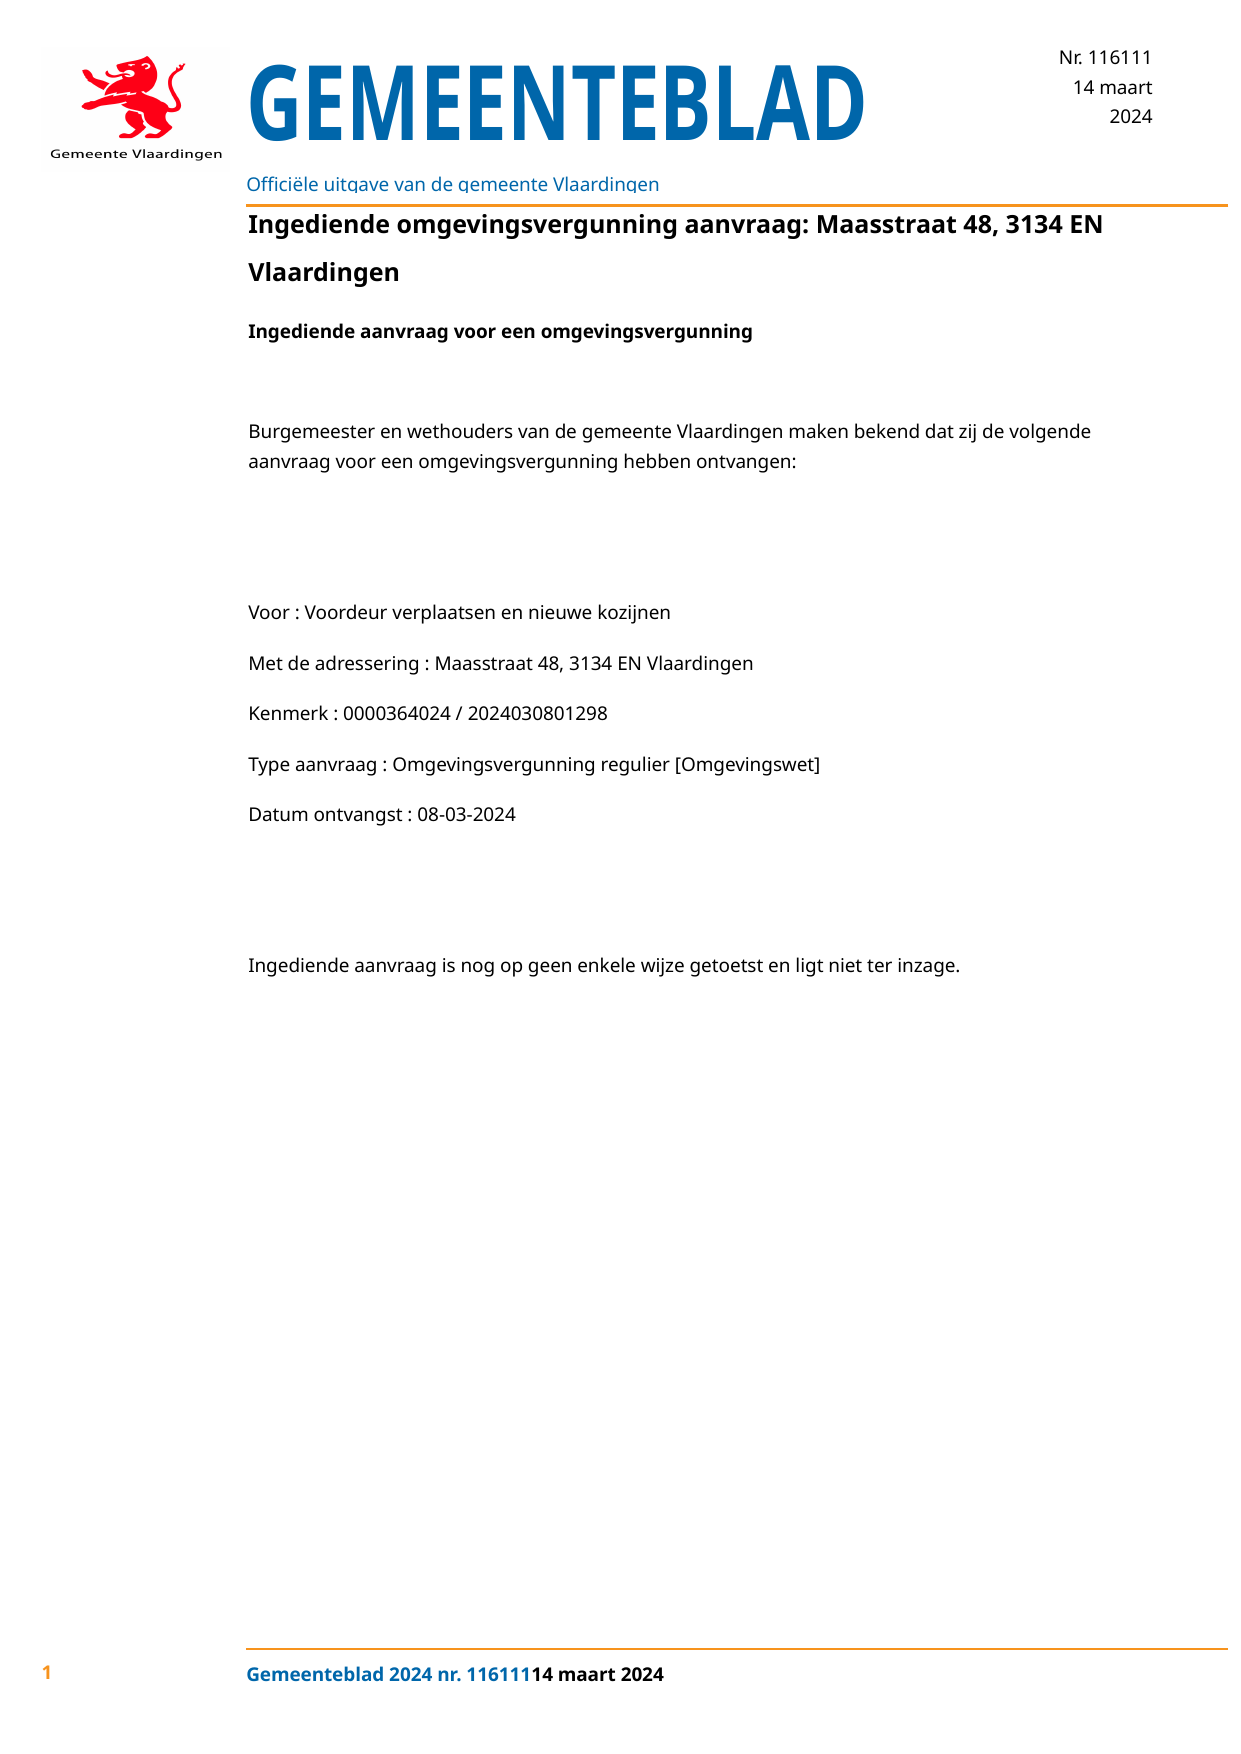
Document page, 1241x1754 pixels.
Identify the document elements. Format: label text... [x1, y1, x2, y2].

text Ingediende aanvraag voor een omgevingsvergunning [248, 318, 1152, 344]
text Met de adressering : Maasstraat 48, 3134 EN Vlaardingen [248, 650, 1152, 676]
text Ingediende aanvraag is nog op geen enkele wijze getoetst en ligt niet ter inzage. [248, 952, 1152, 978]
text Burgemeester en wethouders van de gemeente Vlaardingen maken bekend dat zij de volgende aanvraag voor een omgevingsvergunning hebben ontvangen: [248, 419, 1152, 474]
picture [41, 47, 231, 172]
text Ingediende omgevingsvergunning aanvraag: Maasstraat 48, 3134 EN Vlaardingen [248, 207, 1152, 288]
text Datum ontvangst : 08-03-2024 [248, 801, 1152, 827]
text Voor : Voordeur verplaatsen en nieuwe kozijnen [248, 599, 1152, 625]
text Type aanvraag : Omgevingsvergunning regulier [Omgevingswet] [248, 751, 1152, 777]
text Kenmerk : 0000364024 / 2024030801298 [248, 700, 1152, 726]
